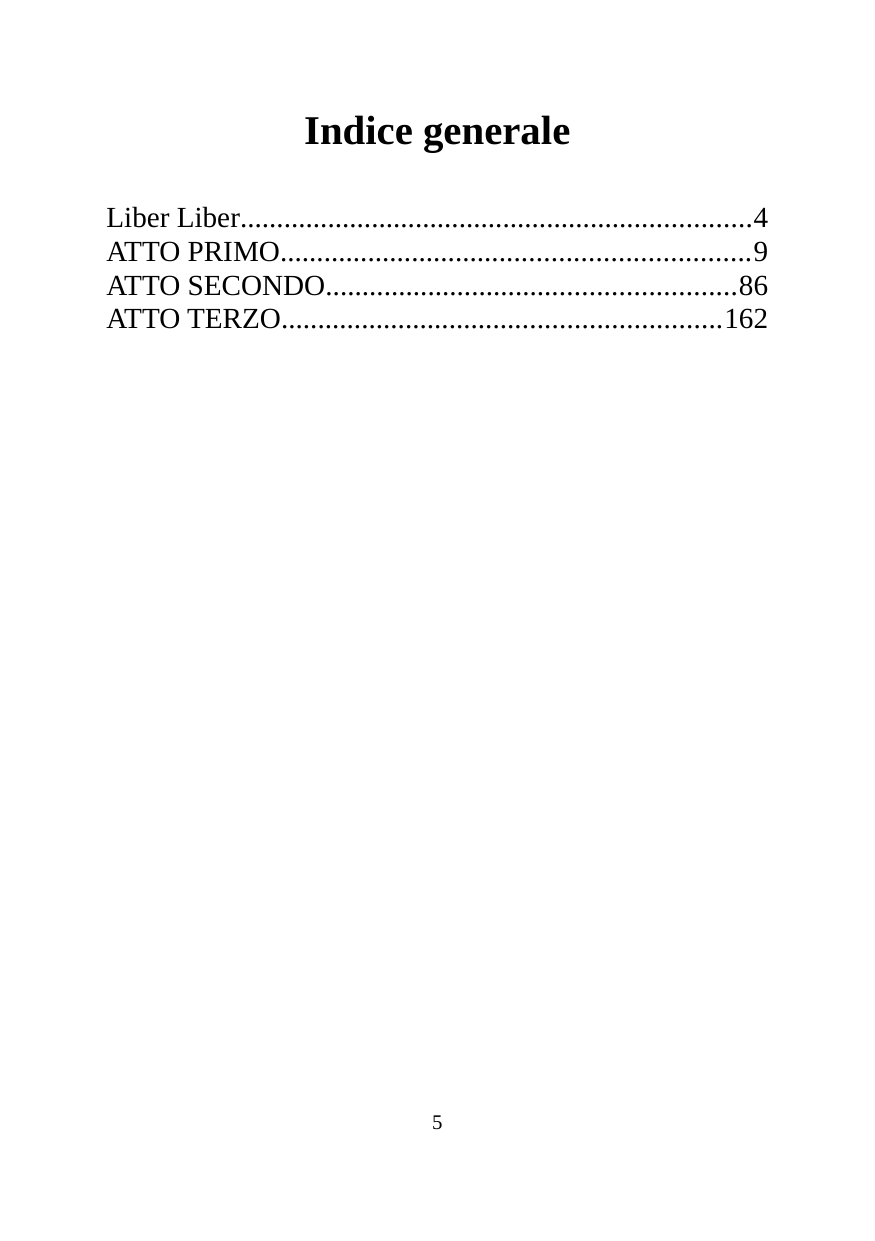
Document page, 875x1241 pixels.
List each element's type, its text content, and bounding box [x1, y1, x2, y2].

text ATTO SECONDO 86 [106, 268, 768, 301]
text Liber Liber 4 [106, 201, 768, 234]
text ATTO TERZO 162 [106, 301, 768, 335]
text ATTO PRIMO 9 [106, 234, 768, 268]
subtitle Indice generale [106, 106, 768, 153]
